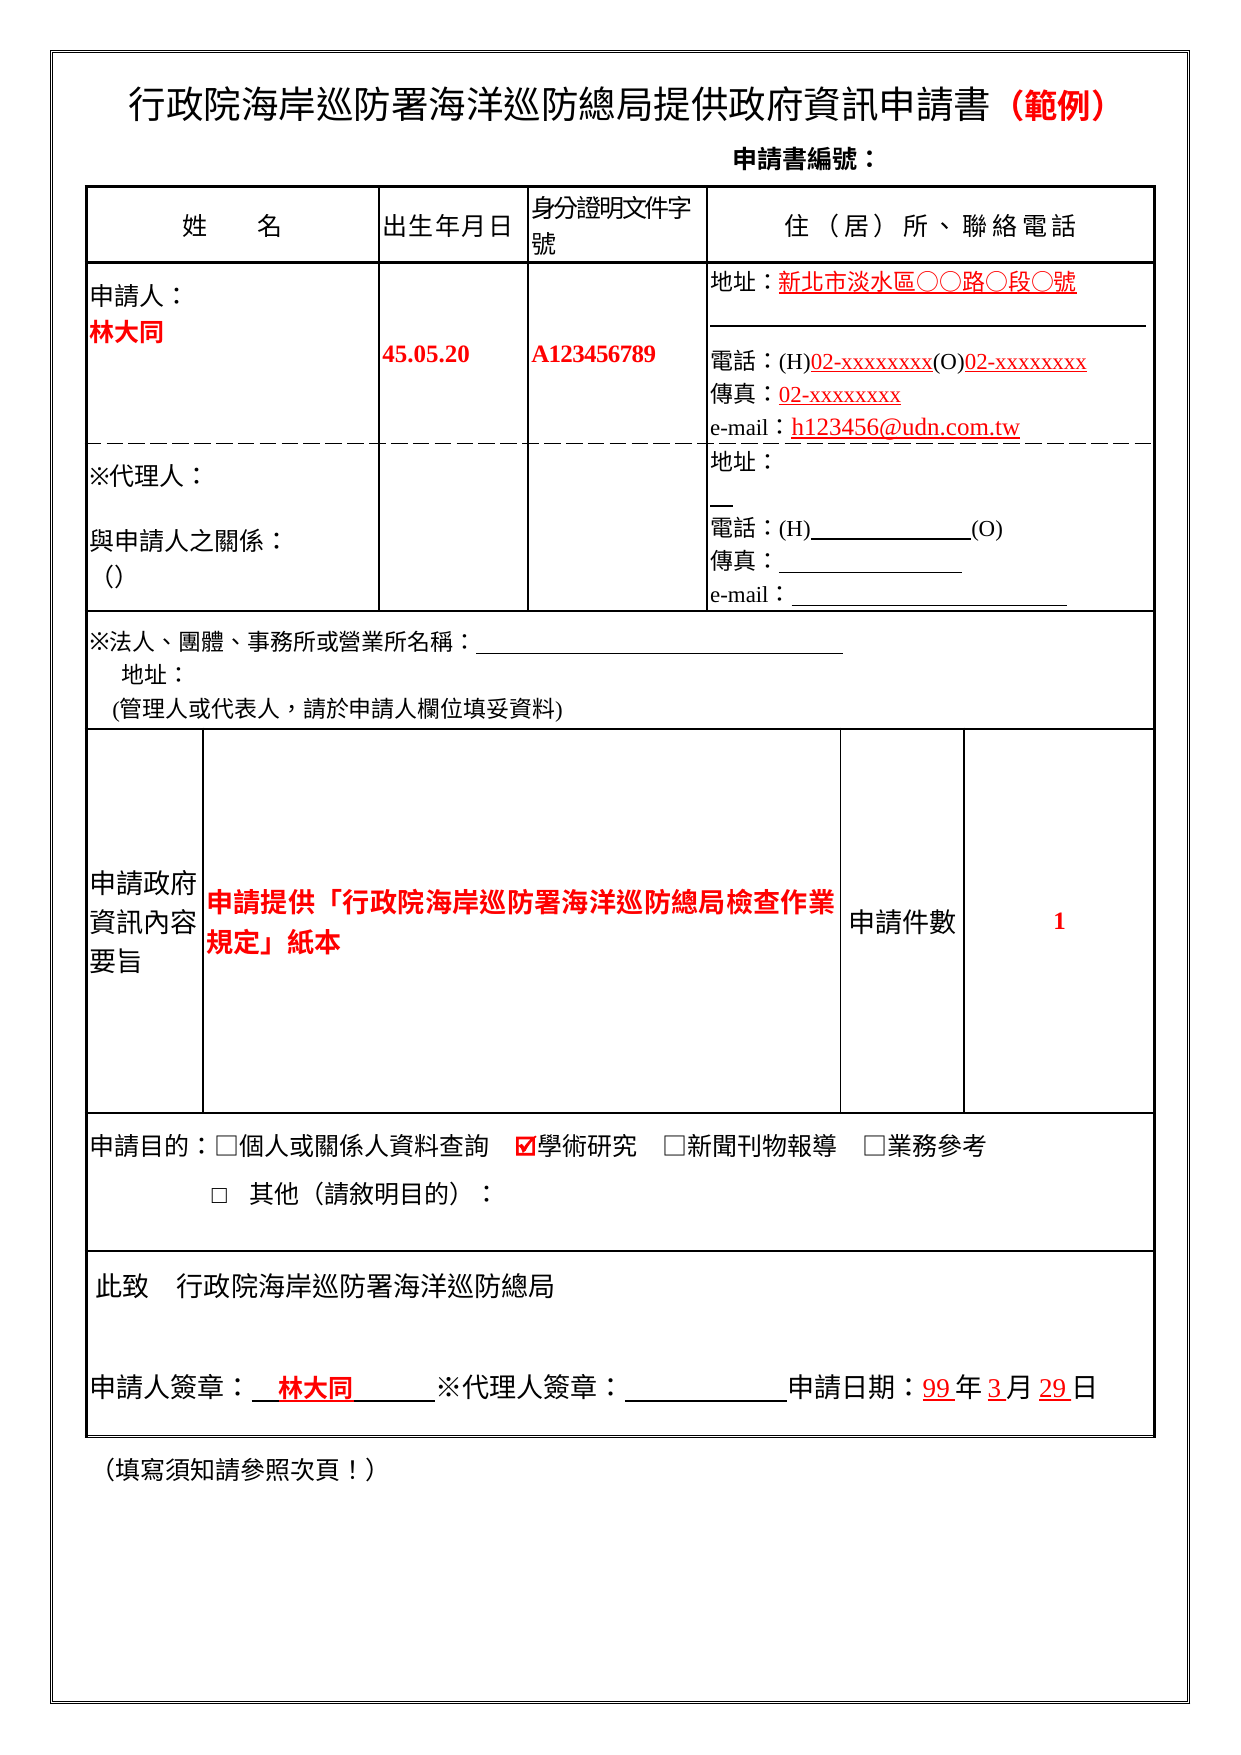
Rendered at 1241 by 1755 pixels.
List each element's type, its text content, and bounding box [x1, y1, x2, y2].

text 申請書編號： [53, 152, 1187, 172]
table_cell 申請件數 [841, 730, 963, 1112]
table_cell A123456789 [529, 264, 706, 442]
table_cell ※法人、團體、事務所或營業所名稱： 地址： (管理人或代表人，請於申請人欄位填妥資料) [88, 612, 1153, 728]
table_cell 45.05.20 [380, 264, 527, 442]
text 行政院海岸巡防署海洋巡防總局提供政府資訊申請書（範例） [53, 85, 1187, 127]
table_cell 申請提供「行政院海岸巡防署海洋巡防總局檢查作業規定」紙本 [204, 730, 840, 1112]
table_cell [380, 443, 527, 609]
table_header 出生年月日 [380, 188, 527, 261]
table_cell 地址： 電話：(H) (O) 傳真： e-mail： [708, 443, 1153, 609]
table_cell [529, 443, 706, 609]
table_cell 申請人： 林大同 [88, 264, 378, 442]
table_cell 1 [965, 730, 1153, 1112]
table_header 住（居）所、聯絡電話 [708, 188, 1153, 261]
table_cell 申請目的：□個人或關係人資料查詢 學術研究 □新聞刊物報導 □業務參考 其他（請敘明目的）： [88, 1114, 1153, 1250]
table_cell 申請政府 資訊內容 要旨 [88, 730, 202, 1112]
text （填寫須知請參照次頁！） [53, 1451, 1187, 1487]
table_header 姓名 [88, 188, 378, 261]
table_header 身分證明文件字號 [529, 188, 706, 261]
table_cell 地址：新北市淡水區○○路○段○號 電話：(H)02-xxxxxxxx(O)02-xxxxxxxx 傳真：02-xxxxxxxx e-mail：h123456@udn.com.tw [708, 264, 1153, 442]
table_cell ※代理人： 與申請人之關係： （） [88, 443, 378, 609]
table_cell 此致 行政院海岸巡防署海洋巡防總局 申請人簽章： 林大同 ※代理人簽章： 申請日期：99年3月29日 [88, 1252, 1153, 1435]
